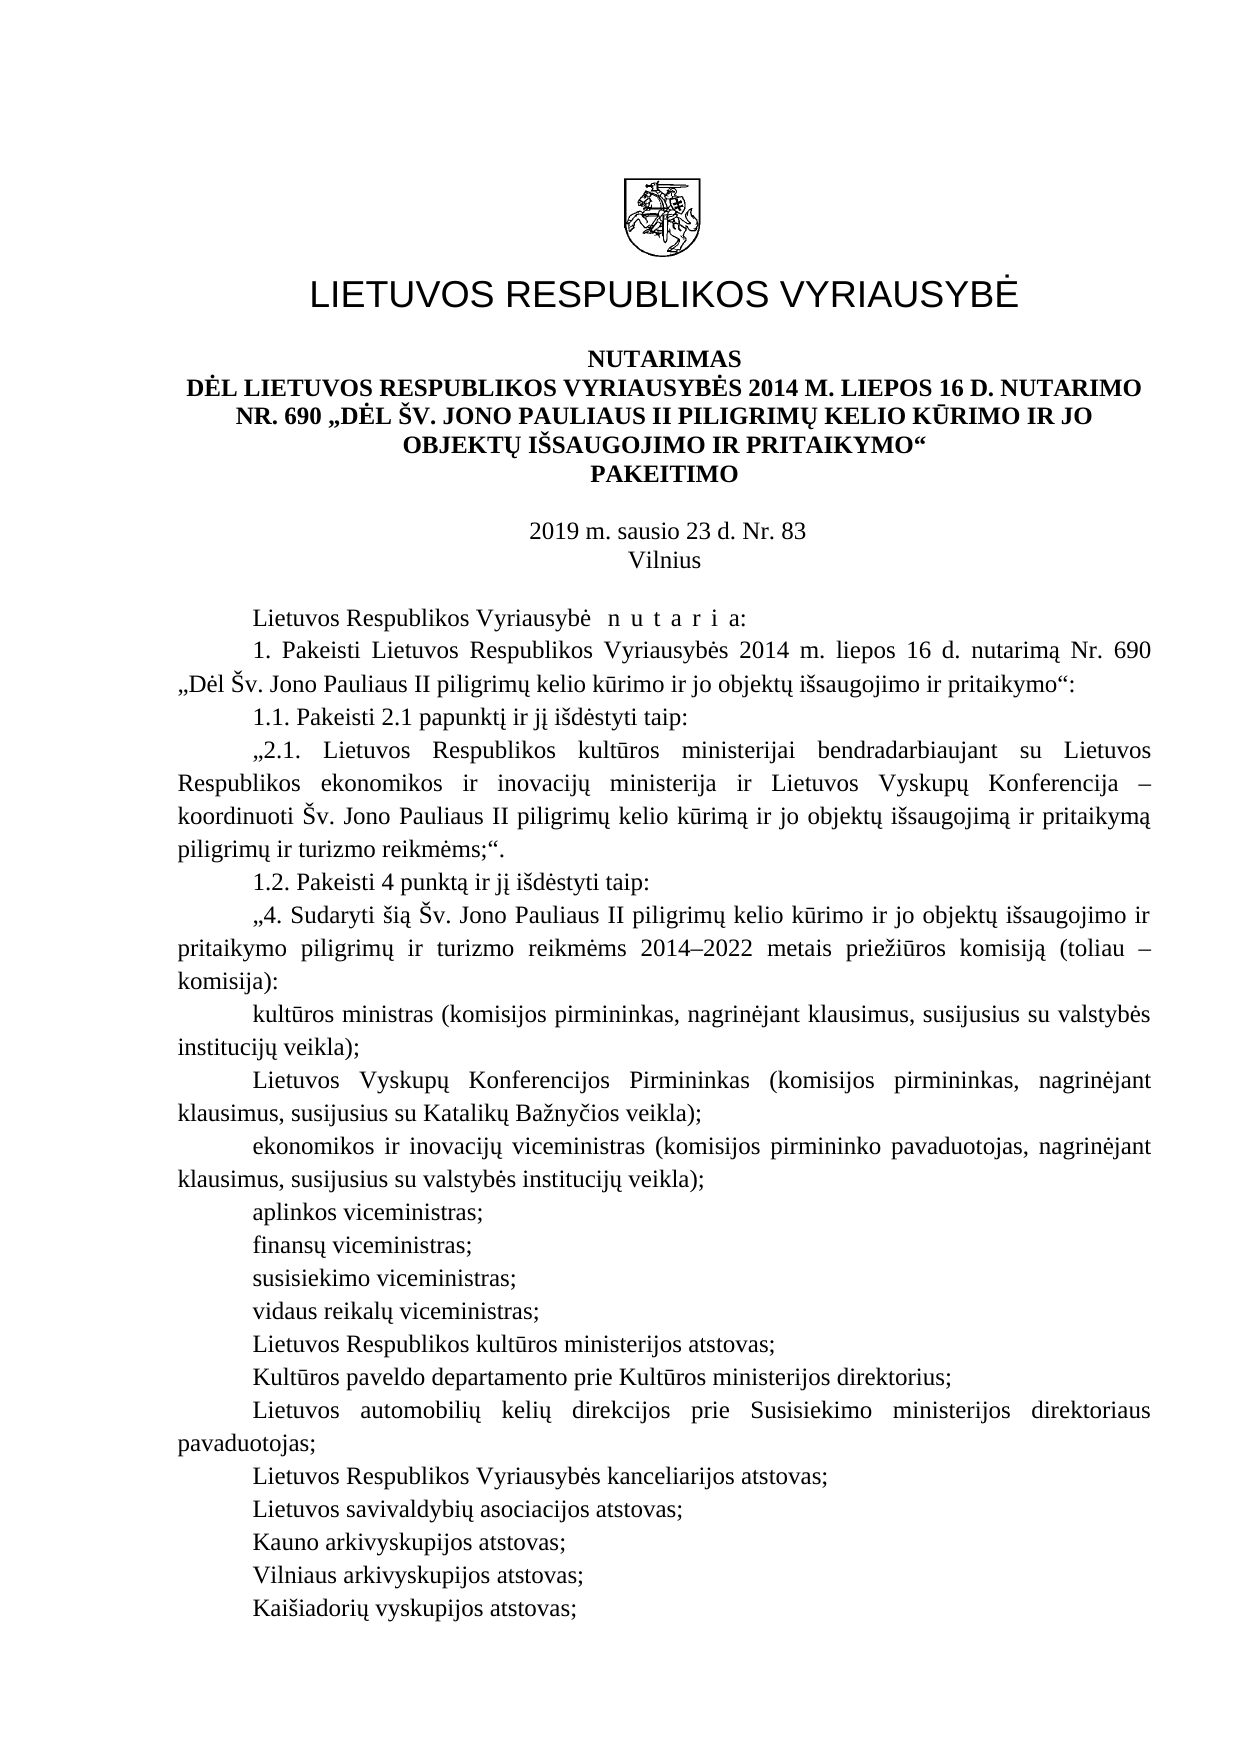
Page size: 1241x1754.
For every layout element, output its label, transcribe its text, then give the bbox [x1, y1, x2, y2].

text kultūros ministras (komisijos pirmininkas, nagrinėjant klausimus, susijusius su valstybės institucijų veikla); [177, 999, 1152, 1061]
text ekonomikos ir inovacijų viceministras (komisijos pirmininko pavaduotojas, nagrinėjant klausimus, susijusius su valstybės institucijų veikla); [177, 1131, 1152, 1193]
text Kaišiadorių vyskupijos atstovas; [177, 1593, 1152, 1622]
text DĖL LIETUVOS RESPUBLIKOS VYRIAUSYBĖS 2014 M. liepos 16 D. NUTARIMO NR. 690 „DĖL ŠV. JONO PAULIAUS ii PILIGRIMŲ KELIO KŪRIMO IR JO OBJEKTŲ IŠSAUGOJIMO IR PRITAIKYMO“ [177, 373, 1152, 459]
text Lietuvos automobilių kelių direkcijos prie Susisiekimo ministerijos direktoriaus pavaduotojas; [177, 1395, 1152, 1457]
text „4. Sudaryti šią Šv. Jono Pauliaus II piligrimų kelio kūrimo ir jo objektų išsaugojimo ir pritaikymo piligrimų ir turizmo reikmėms 2014–2022 metais priežiūros komisiją (toliau – komisija): [177, 900, 1152, 994]
text Lietuvos Respublikos Vyriausybė nutaria: [177, 603, 1152, 631]
text Lietuvos Respublikos Vyriausybės kanceliarijos atstovas; [177, 1461, 1152, 1490]
text 1.2. Pakeisti 4 punktą ir jį išdėstyti taip: [177, 867, 1152, 896]
text finansų viceministras; [177, 1230, 1152, 1259]
text aplinkos viceministras; [177, 1197, 1152, 1226]
text 1.1. Pakeisti 2.1 papunktį ir jį išdėstyti taip: [177, 702, 1152, 730]
text „2.1. Lietuvos Respublikos kultūros ministerijai bendradarbiaujant su Lietuvos Respublikos ekonomikos ir inovacijų ministerija ir Lietuvos Vyskupų Konferencija – koordinuoti Šv. Jono Pauliaus II piligrimų kelio kūrimą ir jo objektų išsaugojimą ir pritaikymą piligrimų ir turizmo reikmėms;“. [177, 735, 1152, 862]
text vidaus reikalų viceministras; [177, 1296, 1152, 1325]
text Lietuvos Respublikos kultūros ministerijos atstovas; [177, 1329, 1152, 1358]
text Lietuvos Vyskupų Konferencijos Pirmininkas (komisijos pirmininkas, nagrinėjant klausimus, susijusius su Katalikų Bažnyčios veikla); [177, 1065, 1152, 1127]
text Vilnius [177, 545, 1152, 574]
text Lietuvos Respublikos Vyriausybė [177, 272, 1152, 315]
text Kultūros paveldo departamento prie Kultūros ministerijos direktorius; [177, 1362, 1152, 1391]
text PAKEITIMO [177, 459, 1152, 488]
text nutarimas [177, 344, 1152, 373]
text Vilniaus arkivyskupijos atstovas; [177, 1560, 1152, 1589]
text Lietuvos savivaldybių asociacijos atstovas; [177, 1494, 1152, 1523]
text Kauno arkivyskupijos atstovas; [177, 1527, 1152, 1556]
text 1. Pakeisti Lietuvos Respublikos Vyriausybės 2014 m. liepos 16 d. nutarimą Nr. 690 „Dėl Šv. Jono Pauliaus II piligrimų kelio kūrimo ir jo objektų išsaugojimo ir pritaikymo“: [177, 636, 1152, 697]
text 2019 m. sausio 23 d. Nr. 83 [177, 516, 1152, 545]
text susisiekimo viceministras; [177, 1263, 1152, 1292]
